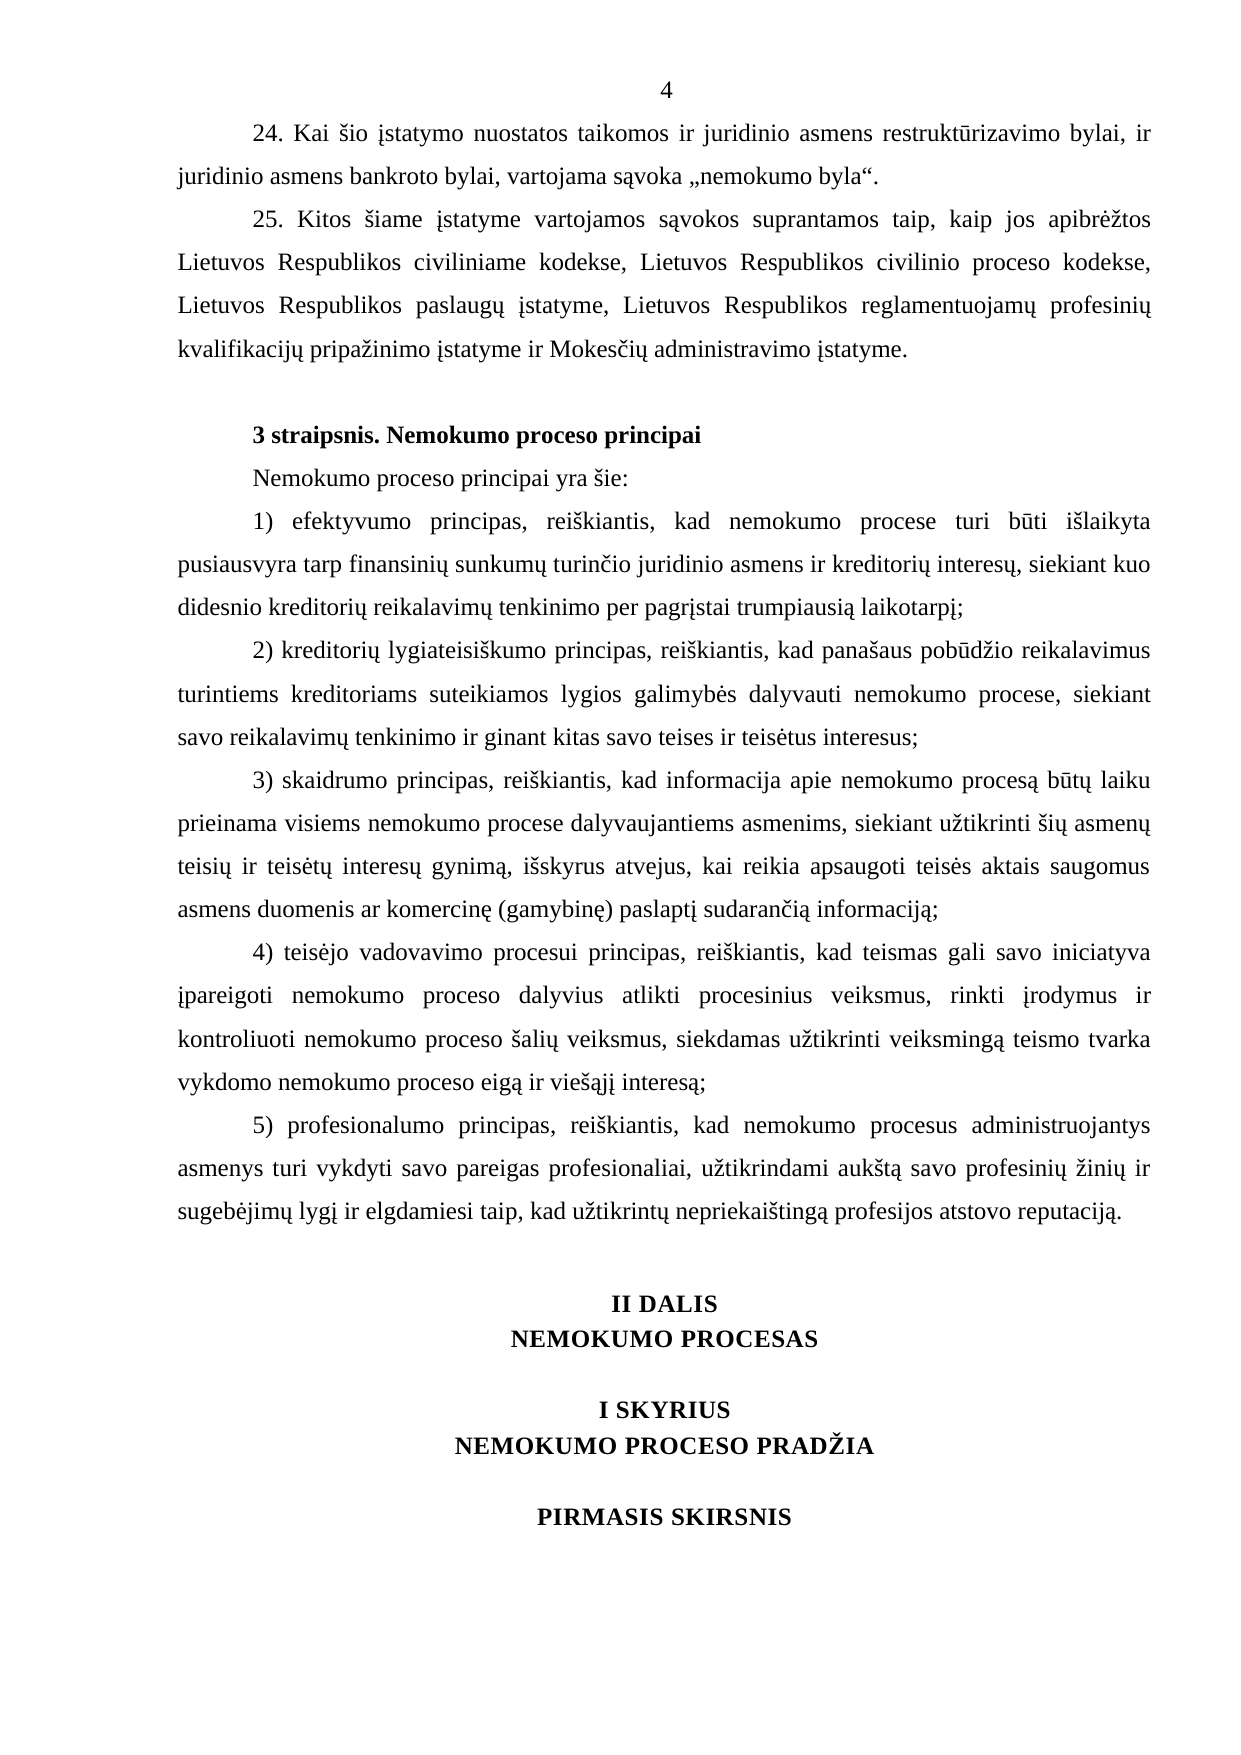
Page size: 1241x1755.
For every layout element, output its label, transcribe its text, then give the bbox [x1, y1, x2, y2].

text 25. Kitos šiame įstatyme vartojamos sąvokos suprantamos taip, kaip jos apibrėžtos Lietuvos Respublikos civiliniame kodekse, Lietuvos Respublikos civilinio proceso kodekse, Lietuvos Respublikos paslaugų įstatyme, Lietuvos Respublikos reglamentuojamų profesinių kvalifikacijų pripažinimo įstatyme ir Mokesčių administravimo įstatyme. [177, 204, 1152, 362]
text 3 straipsnis. Nemokumo proceso principai [177, 420, 1152, 449]
text I SKYRIUS [177, 1389, 1152, 1424]
text 5) profesionalumo principas, reiškiantis, kad nemokumo procesus administruojantys asmenys turi vykdyti savo pareigas profesionaliai, užtikrindami aukštą savo profesinių žinių ir sugebėjimų lygį ir elgdamiesi taip, kad užtikrintų nepriekaištingą profesijos atstovo reputaciją. [177, 1110, 1152, 1225]
text NEMOKUMO PROCESO PRADŽIA [177, 1424, 1152, 1459]
text 3) skaidrumo principas, reiškiantis, kad informacija apie nemokumo procesą būtų laiku prieinama visiems nemokumo procese dalyvaujantiems asmenims, siekiant užtikrinti šių asmenų teisių ir teisėtų interesų gynimą, išskyrus atvejus, kai reikia apsaugoti teisės aktais saugomus asmens duomenis ar komercinę (gamybinę) paslaptį sudarančią informaciją; [177, 765, 1152, 923]
text NEMOKUMO PROCESAS [177, 1318, 1152, 1353]
text PIRMASIS SKIRSNIS [177, 1495, 1152, 1530]
text 4) teisėjo vadovavimo procesui principas, reiškiantis, kad teismas gali savo iniciatyva įpareigoti nemokumo proceso dalyvius atlikti procesinius veiksmus, rinkti įrodymus ir kontroliuoti nemokumo proceso šalių veiksmus, siekdamas užtikrinti veiksmingą teismo tvarka vykdomo nemokumo proceso eigą ir viešąjį interesą; [177, 937, 1152, 1096]
text 1) efektyvumo principas, reiškiantis, kad nemokumo procese turi būti išlaikyta pusiausvyra tarp finansinių sunkumų turinčio juridinio asmens ir kreditorių interesų, siekiant kuo didesnio kreditorių reikalavimų tenkinimo per pagrįstai trumpiausią laikotarpį; [177, 506, 1152, 621]
text 24. Kai šio įstatymo nuostatos taikomos ir juridinio asmens restruktūrizavimo bylai, ir juridinio asmens bankroto bylai, vartojama sąvoka „nemokumo byla“. [177, 118, 1152, 190]
text 2) kreditorių lygiateisiškumo principas, reiškiantis, kad panašaus pobūdžio reikalavimus turintiems kreditoriams suteikiamos lygios galimybės dalyvauti nemokumo procese, siekiant savo reikalavimų tenkinimo ir ginant kitas savo teises ir teisėtus interesus; [177, 636, 1152, 751]
text II DALIS [177, 1282, 1152, 1318]
text Nemokumo proceso principai yra šie: [177, 463, 1152, 492]
